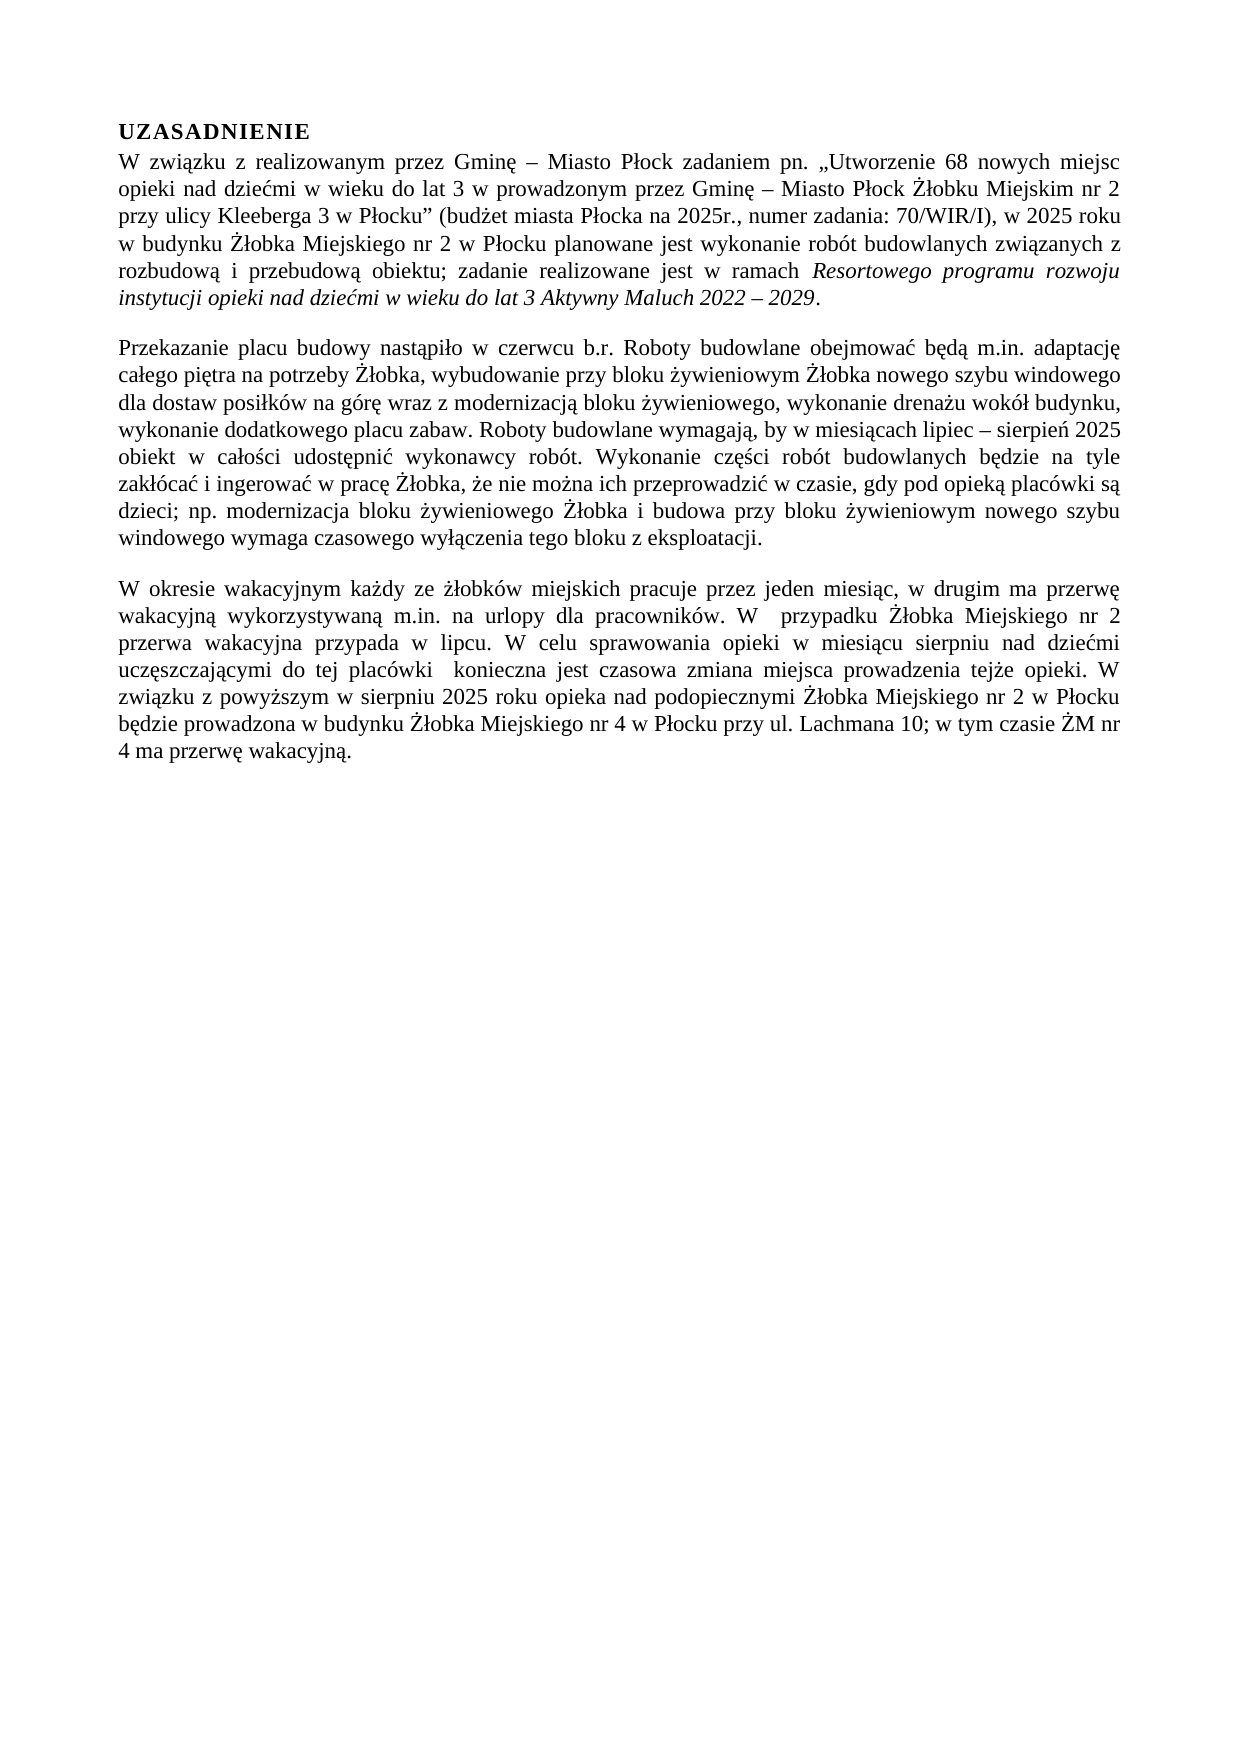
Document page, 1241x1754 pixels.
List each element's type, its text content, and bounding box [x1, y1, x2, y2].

text W związku z realizowanym przez Gminę – Miasto Płock zadaniem pn. „Utworzenie 68 nowych miejsc opieki nad dziećmi w wieku do lat 3 w prowadzonym przez Gminę – Miasto Płock Żłobku Miejskim nr 2 przy ulicy Kleeberga 3 w Płocku” (budżet miasta Płocka na 2025r., numer zadania: 70/WIR/I), w 2025 roku w budynku Żłobka Miejskiego nr 2 w Płocku planowane jest wykonanie robót budowlanych związanych z rozbudową i przebudową obiektu; zadanie realizowane jest w ramach Resortowego programu rozwoju instytucji opieki nad dziećmi w wieku do lat 3 Aktywny Maluch 2022 – 2029. [118, 148, 1122, 310]
text Przekazanie placu budowy nastąpiło w czerwcu b.r. Roboty budowlane obejmować będą m.in. adaptację całego piętra na potrzeby Żłobka, wybudowanie przy bloku żywieniowym Żłobka nowego szybu windowego dla dostaw posiłków na górę wraz z modernizacją bloku żywieniowego, wykonanie drenażu wokół budynku, wykonanie dodatkowego placu zabaw. Roboty budowlane wymagają, by w miesiącach lipiec – sierpień 2025 obiekt w całości udostępnić wykonawcy robót. Wykonanie części robót budowlanych będzie na tyle zakłócać i ingerować w pracę Żłobka, że nie można ich przeprowadzić w czasie, gdy pod opieką placówki są dzieci; np. modernizacja bloku żywieniowego Żłobka i budowa przy bloku żywieniowym nowego szybu windowego wymaga czasowego wyłączenia tego bloku z eksploatacji. [118, 334, 1122, 550]
text UZASADNIENIE [118, 118, 1122, 144]
text W okresie wakacyjnym każdy ze żłobków miejskich pracuje przez jeden miesiąc, w drugim ma przerwę wakacyjną wykorzystywaną m.in. na urlopy dla pracowników. W przypadku Żłobka Miejskiego nr 2 przerwa wakacyjna przypada w lipcu. W celu sprawowania opieki w miesiącu sierpniu nad dziećmi uczęszczającymi do tej placówki konieczna jest czasowa zmiana miejsca prowadzenia tejże opieki. W związku z powyższym w sierpniu 2025 roku opieka nad podopiecznymi Żłobka Miejskiego nr 2 w Płocku będzie prowadzona w budynku Żłobka Miejskiego nr 4 w Płocku przy ul. Lachmana 10; w tym czasie ŻM nr 4 ma przerwę wakacyjną. [118, 575, 1122, 764]
